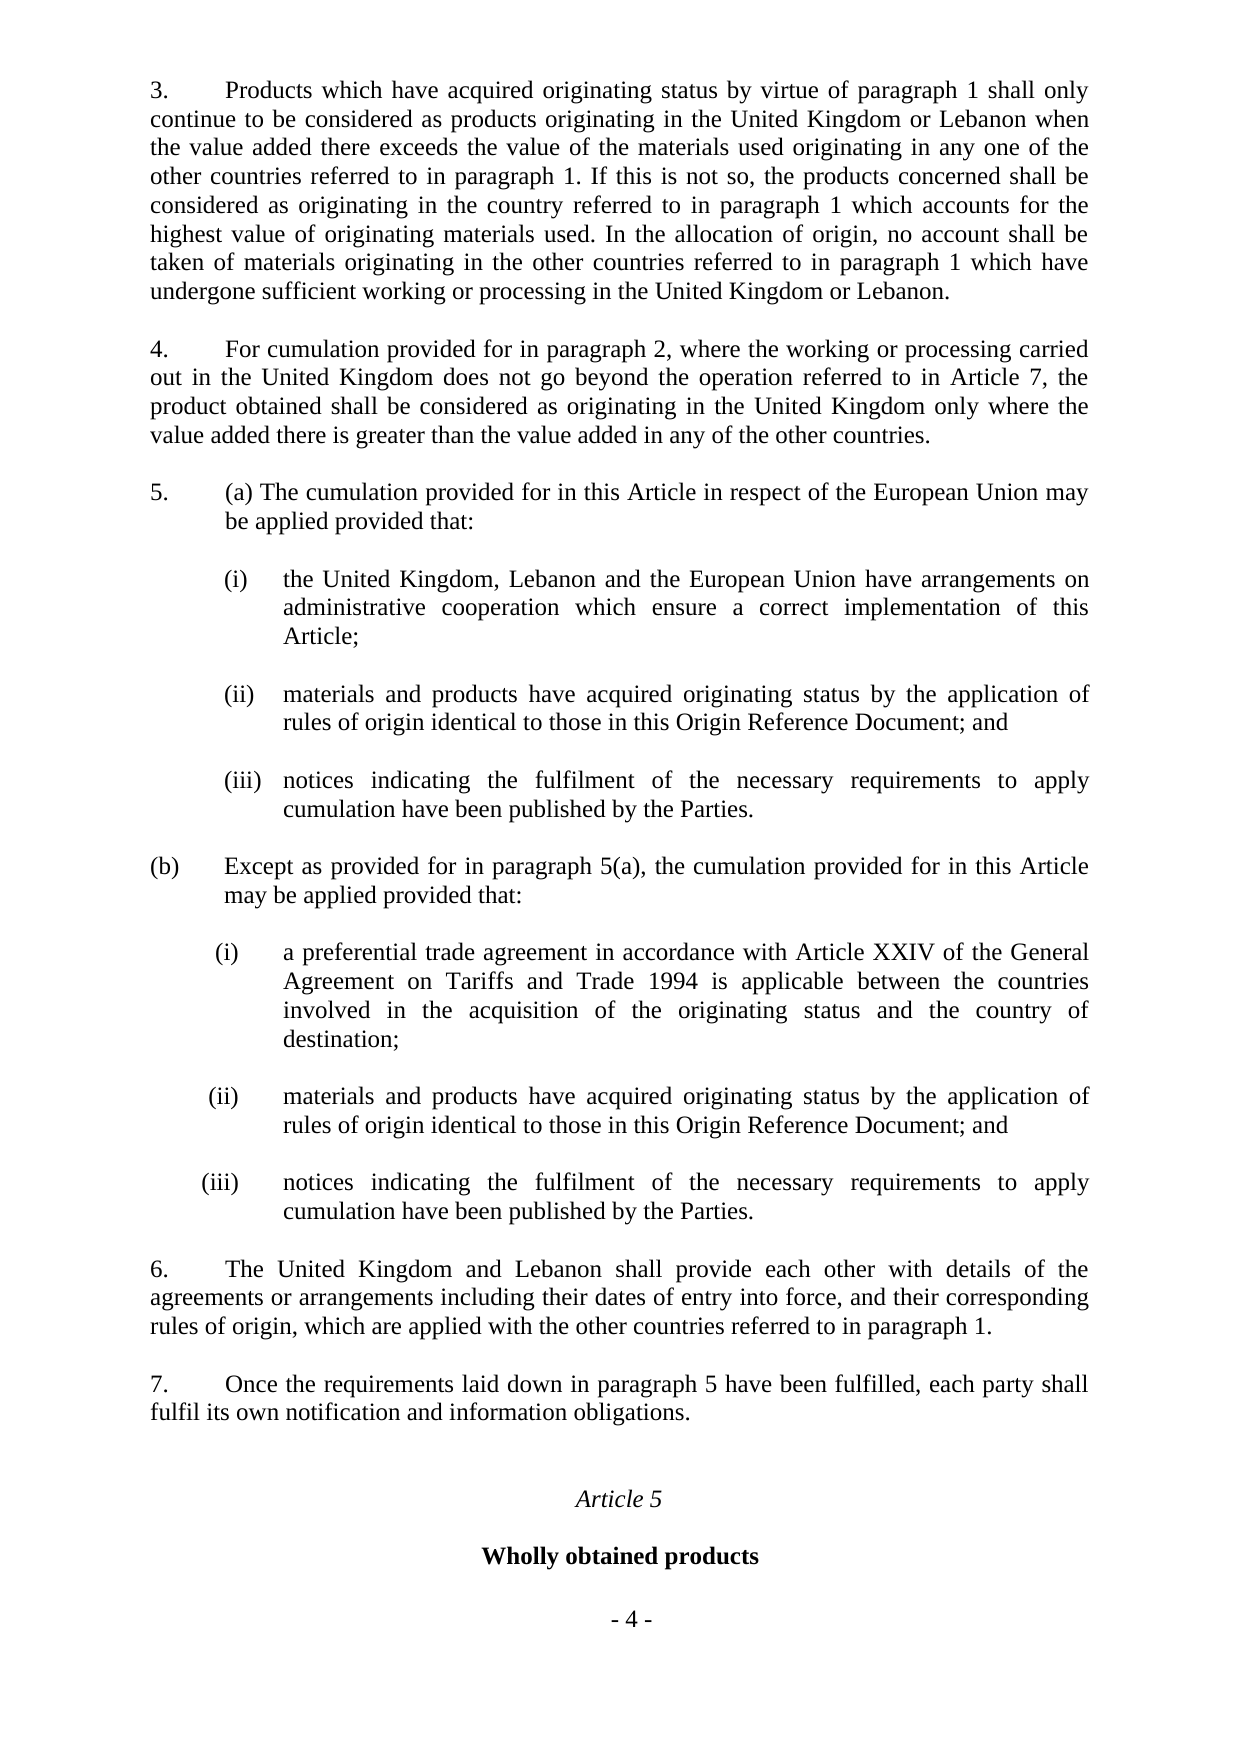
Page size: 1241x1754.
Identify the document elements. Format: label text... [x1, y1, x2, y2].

list the United Kingdom, Lebanon and the European Union have arrangements on administrative cooperation which ensure a correct implementation of this Article; [224, 564, 1090, 650]
text Article 5 [150, 1484, 1090, 1512]
text (iii) notices indicating the fulfilment of the necessary requirements to apply cumulation have been published by the Parties. [224, 765, 1090, 822]
text 4. For cumulation provided for in paragraph 2, where the working or processing carried out in the United Kingdom does not go beyond the operation referred to in Article 7, the product obtained shall be considered as originating in the United Kingdom only where the value added there is greater than the value added in any of the other countries. [150, 334, 1090, 449]
text 6. The United Kingdom and Lebanon shall provide each other with details of the agreements or arrangements including their dates of entry into force, and their corresponding rules of origin, which are applied with the other countries referred to in paragraph 1. [150, 1254, 1090, 1340]
text 3. Products which have acquired originating status by virtue of paragraph 1 shall only continue to be considered as products originating in the United Kingdom or Lebanon when the value added there exceeds the value of the materials used originating in any one of the other countries referred to in paragraph 1. If this is not so, the products concerned shall be considered as originating in the country referred to in paragraph 1 which accounts for the highest value of originating materials used. In the allocation of origin, no account shall be taken of materials originating in the other countries referred to in paragraph 1 which have undergone sufficient working or processing in the United Kingdom or Lebanon. [150, 75, 1090, 305]
text Wholly obtained products [150, 1541, 1090, 1570]
text (ii) materials and products have acquired originating status by the application of rules of origin identical to those in this Origin Reference Document; and [224, 679, 1090, 736]
list a preferential trade agreement in accordance with Article XXIV of the General Agreement on Tariffs and Trade 1994 is applicable between the countries involved in the acquisition of the originating status and the country of destination; [239, 937, 1090, 1052]
list Except as provided for in paragraph 5(a), the cumulation provided for in this Article may be applied provided that: [150, 851, 1090, 909]
list notices indicating the fulfilment of the necessary requirements to apply cumulation have been published by the Parties. [239, 1167, 1090, 1225]
list materials and products have acquired originating status by the application of rules of origin identical to those in this Origin Reference Document; and [239, 1081, 1090, 1139]
text 7. Once the requirements laid down in paragraph 5 have been fulfilled, each party shall fulfil its own notification and information obligations. [150, 1369, 1090, 1426]
text 5. (a) The cumulation provided for in this Article in respect of the European Union may be applied provided that: [150, 477, 1090, 535]
